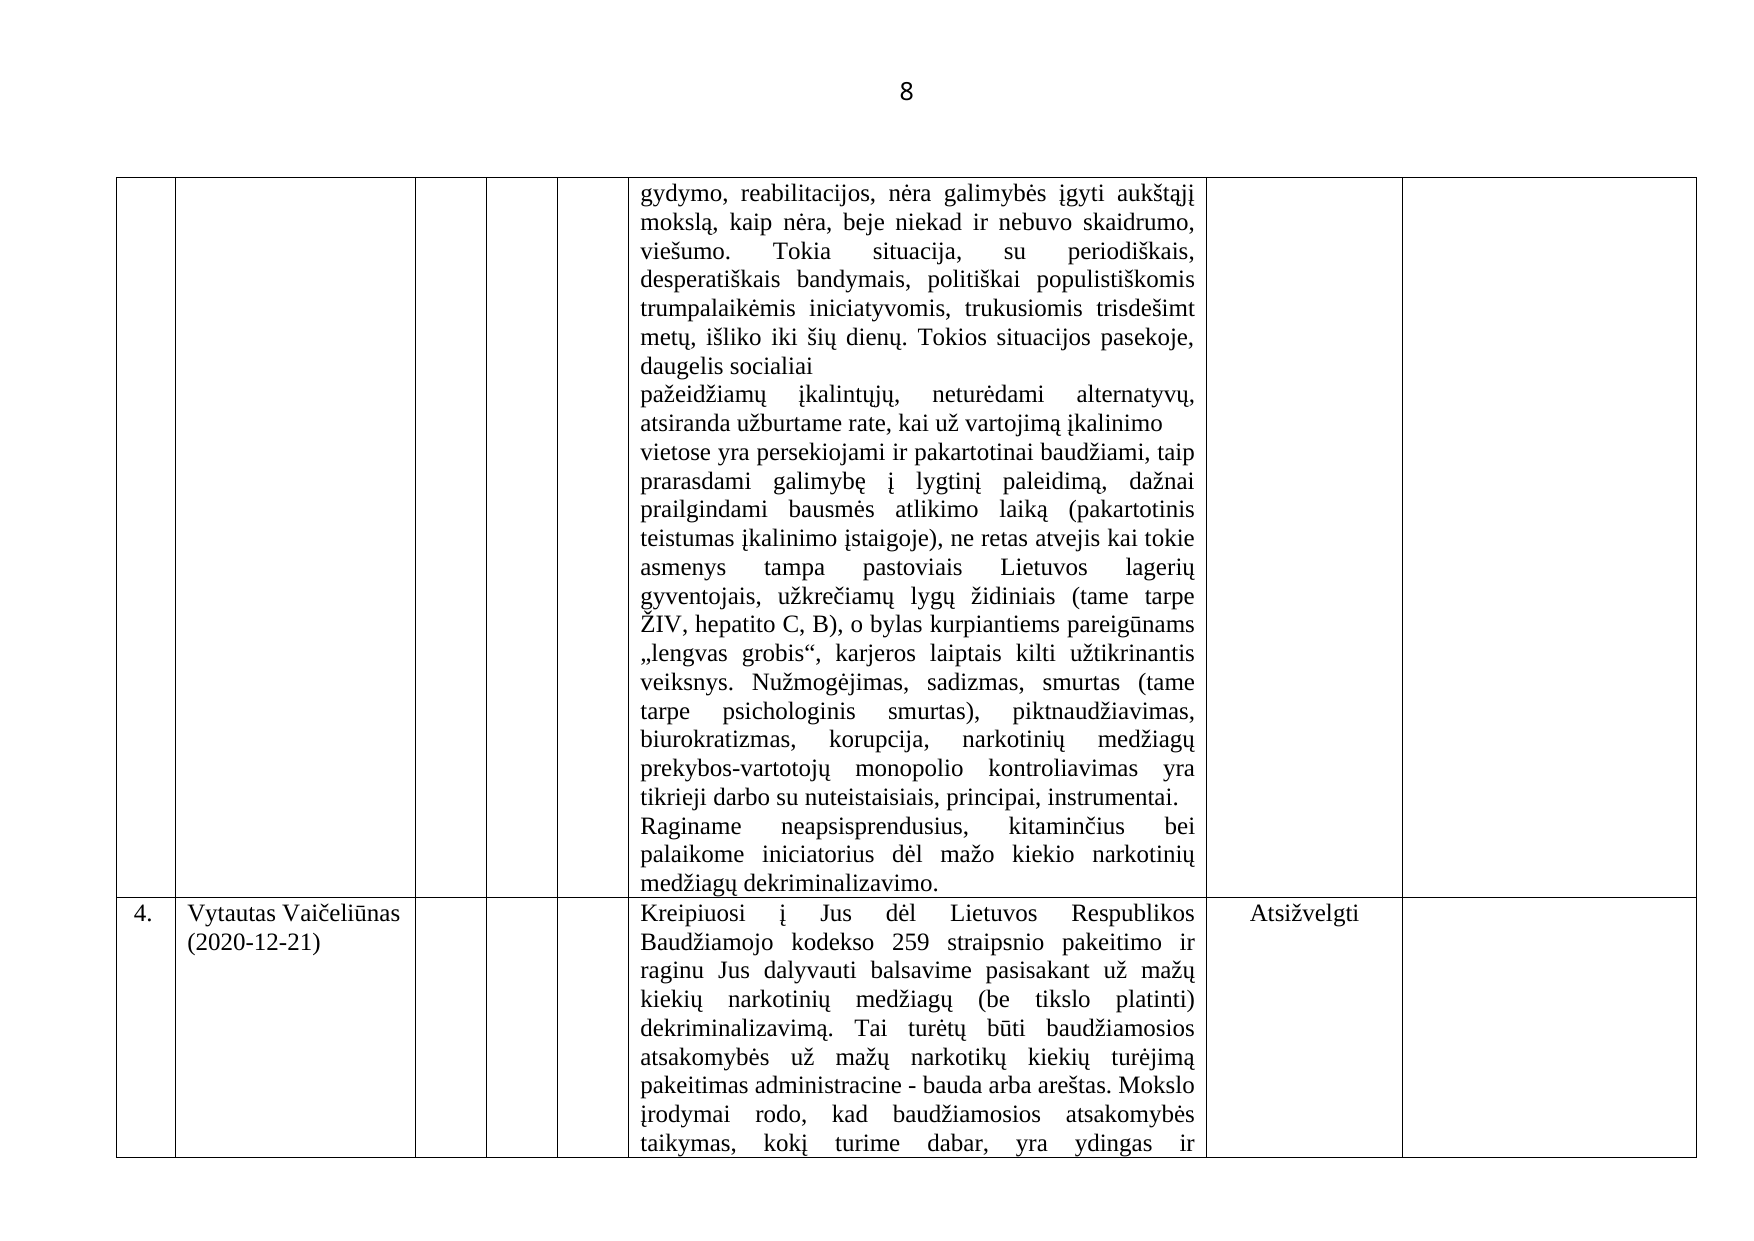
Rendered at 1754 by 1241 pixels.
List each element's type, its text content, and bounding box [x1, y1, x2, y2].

table_header [176, 178, 415, 897]
table_header [117, 178, 175, 897]
table_header [1403, 178, 1696, 897]
table_cell Vytautas Vaičeliūnas (2020-12-21) [176, 898, 415, 1157]
table_header gydymo, reabilitacijos, nėra galimybės įgyti aukštąjį mokslą, kaip nėra, beje niekad ir nebuvo skaidrumo, viešumo. Tokia situacija, su periodiškais, desperatiškais bandymais, politiškai populistiškomis trumpalaikėmis iniciatyvomis, trukusiomis trisdešimt metų, išliko iki šių dienų. Tokios situacijos pasekoje, daugelis socialiai pažeidžiamų įkalintųjų, neturėdami alternatyvų, atsiranda užburtame rate, kai už vartojimą įkalinimo vietose yra persekiojami ir pakartotinai baudžiami, taip prarasdami galimybę į lygtinį paleidimą, dažnai prailgindami bausmės atlikimo laiką (pakartotinis teistumas įkalinimo įstaigoje), ne retas atvejis kai tokie asmenys tampa pastoviais Lietuvos lagerių gyventojais, užkrečiamų lygų židiniais (tame tarpe ŽIV, hepatito C, B), o bylas kurpiantiems pareigūnams „lengvas grobis“, karjeros laiptais kilti užtikrinantis veiksnys. Nužmogėjimas, sadizmas, smurtas (tame tarpe psichologinis smurtas), piktnaudžiavimas, biurokratizmas, korupcija, narkotinių medžiagų prekybos-vartotojų monopolio kontroliavimas yra tikrieji darbo su nuteistaisiais, principai, instrumentai. Raginame neapsisprendusius, kitaminčius bei palaikome iniciatorius dėl mažo kiekio narkotinių medžiagų dekriminalizavimo. [629, 178, 1206, 897]
table_cell [1403, 898, 1696, 1157]
table_cell Atsižvelgti [1207, 898, 1402, 1157]
table_header [558, 178, 628, 897]
table_header [1207, 178, 1402, 897]
table_cell [487, 898, 557, 1157]
table_cell [416, 898, 486, 1157]
table_header [487, 178, 557, 897]
table_cell Kreipiuosi į Jus dėl Lietuvos Respublikos Baudžiamojo kodekso 259 straipsnio pakeitimo ir raginu Jus dalyvauti balsavime pasisakant už mažų kiekių narkotinių medžiagų (be tikslo platinti) dekriminalizavimą. Tai turėtų būti baudžiamosios atsakomybės už mažų narkotikų kiekių turėjimą pakeitimas administracine - bauda arba areštas. Mokslo įrodymai rodo, kad baudžiamosios atsakomybės taikymas, kokį turime dabar, yra ydingas ir [629, 898, 1206, 1157]
table_cell 4. [117, 898, 175, 1157]
table_cell [558, 898, 628, 1157]
table_header [416, 178, 486, 897]
